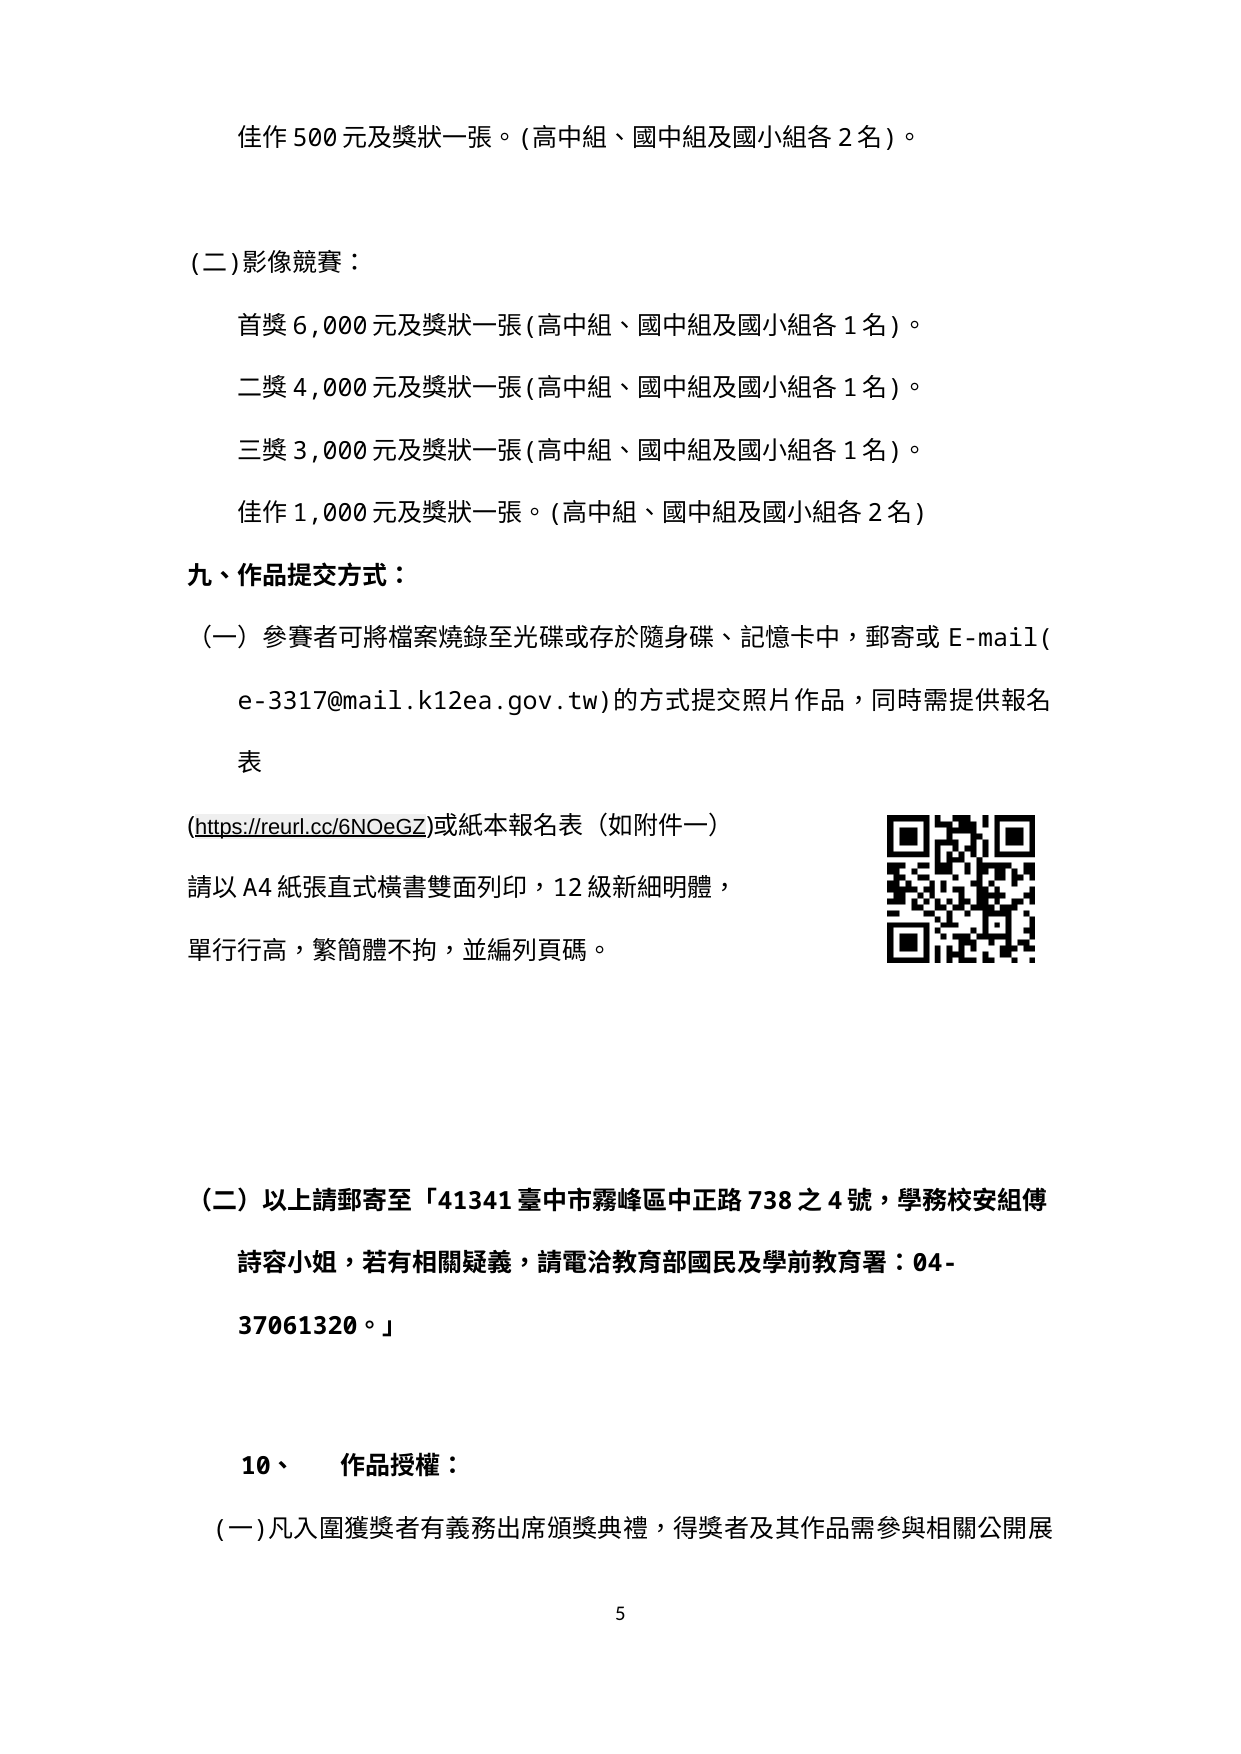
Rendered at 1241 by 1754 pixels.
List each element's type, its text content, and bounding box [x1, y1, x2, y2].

text 佳作500元及獎狀一張。(高中組、國中組及國小組各2名)。 [237, 94, 1053, 157]
text 首獎6,000元及獎狀一張(高中組、國中組及國小組各1名)。 [237, 282, 1053, 344]
list 作品授權： [241, 1422, 1053, 1485]
text 二獎4,000元及獎狀一張(高中組、國中組及國小組各1名)。 [237, 344, 1053, 407]
text 請以A4紙張直式橫書雙面列印，12級新細明體， [187, 844, 870, 907]
text 三獎3,000元及獎狀一張(高中組、國中組及國小組各1名)。 [237, 407, 1053, 469]
text (一)凡入圍獲獎者有義務出席頒獎典禮，得獎者及其作品需參與相關公開展 [212, 1485, 1053, 1547]
text （一）參賽者可將檔案燒錄至光碟或存於隨身碟、記憶卡中，郵寄或E-mail( e-3317@mail.k12ea.gov.tw)的方式提交照片作品，同時需提供報名表 [187, 594, 1053, 782]
text (二)影像競賽： [187, 219, 1053, 282]
text (https://reurl.cc/6NOeGZ)或紙本報名表（如附件一） [187, 782, 1053, 844]
text 佳作1,000元及獎狀一張。(高中組、國中組及國小組各2名) [187, 469, 1053, 532]
text 九、作品提交方式： [187, 532, 1053, 594]
text 單行行高，繁簡體不拘，並編列頁碼。 [187, 907, 870, 969]
text （二）以上請郵寄至「41341臺中市霧峰區中正路738之4號，學務校安組傅詩容小姐，若有相關疑義，請電洽教育部國民及學前教育署：04-37061320。」 [187, 1157, 1053, 1344]
picture [870, 791, 1064, 994]
